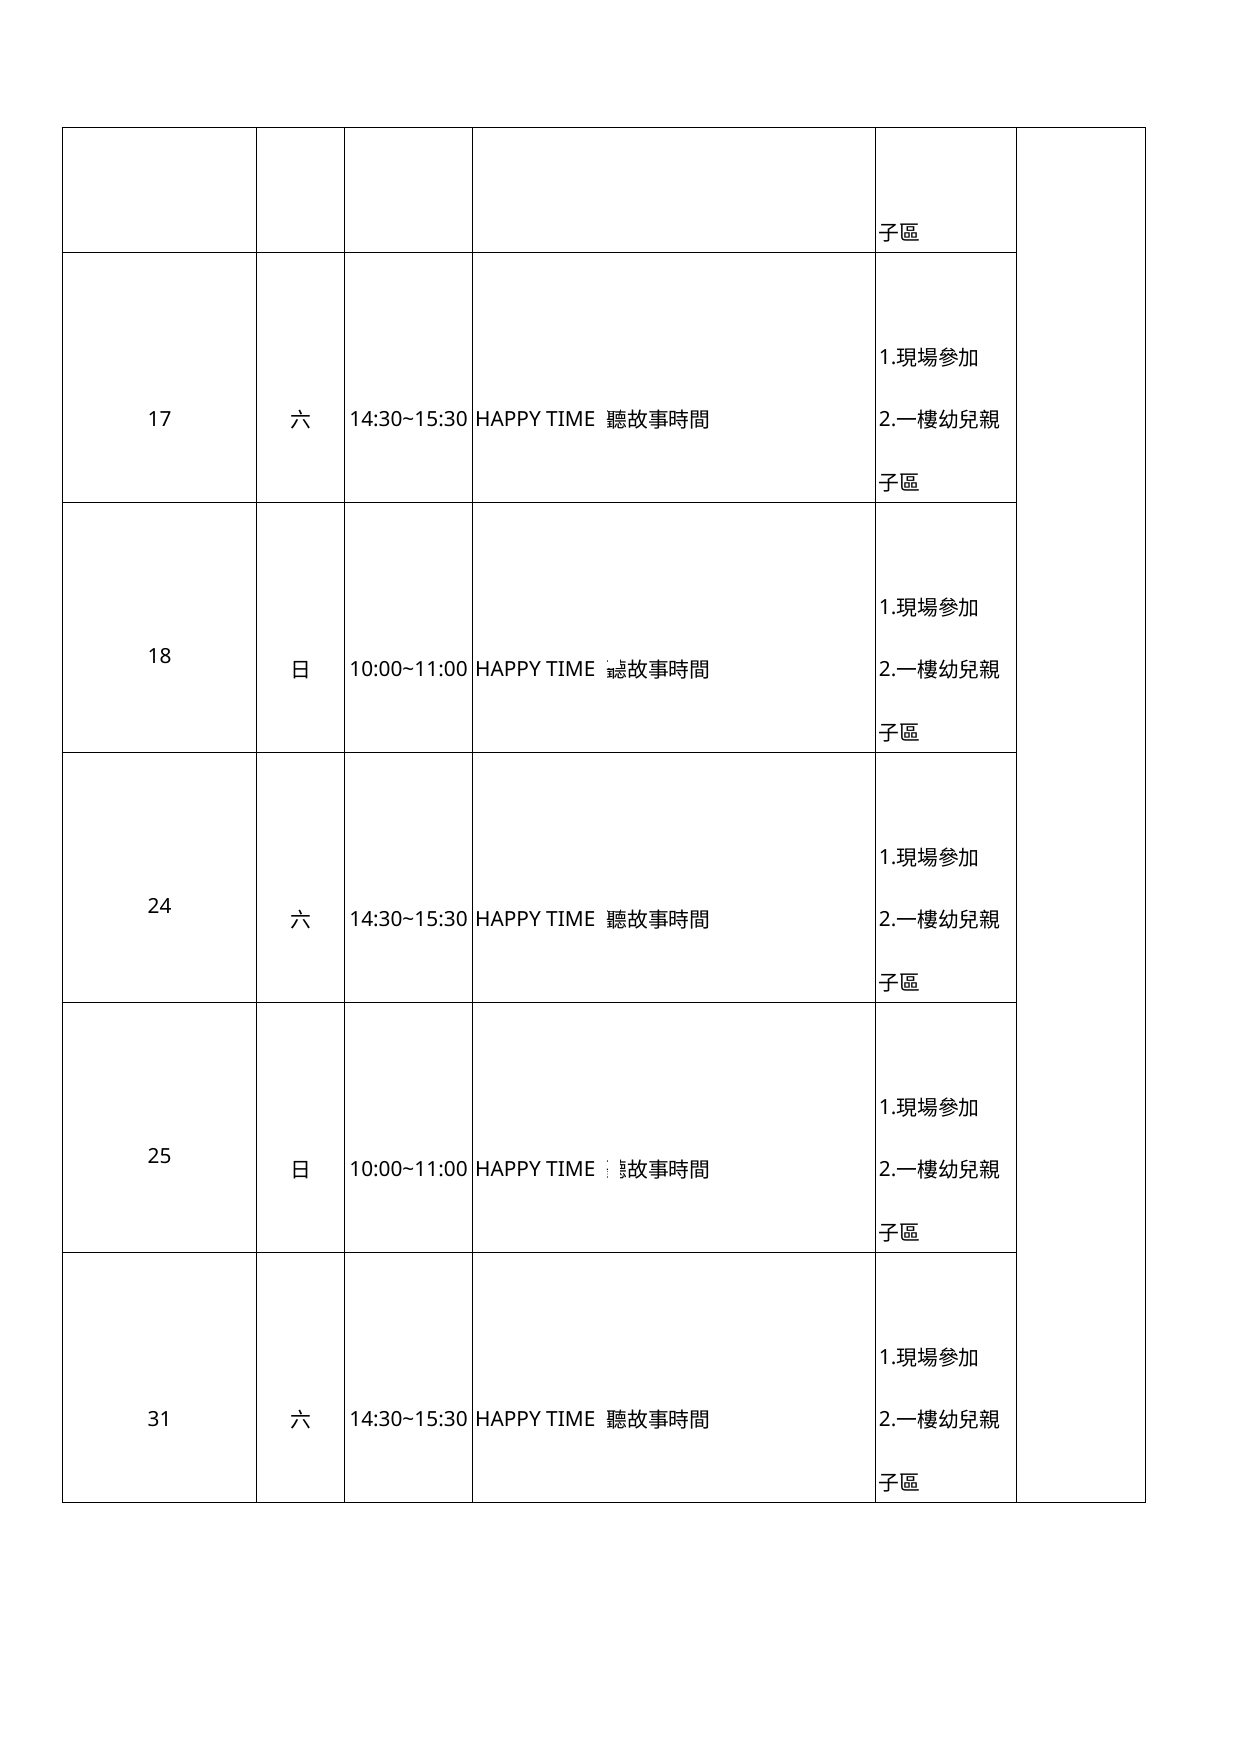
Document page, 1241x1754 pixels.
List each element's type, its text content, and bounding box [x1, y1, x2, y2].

table_cell HAPPY TIME 聽故事時間 [473, 253, 875, 502]
table_cell 六 [257, 1253, 344, 1502]
table_cell 子區 [876, 128, 1016, 252]
table_cell 1.現場參加 2.一樓幼兒親子區 [876, 753, 1016, 1002]
table_cell HAPPY TIME 聽故事時間 [473, 1253, 875, 1502]
table_cell [63, 128, 256, 252]
table_cell 日 [257, 503, 344, 752]
table_cell 24 [63, 753, 256, 1002]
table_cell 14:30~15:30 [345, 753, 472, 1002]
table_cell 10:00~11:00 [345, 503, 472, 752]
table_cell 31 [63, 1253, 256, 1502]
table_cell 10:00~11:00 [345, 1003, 472, 1252]
table_cell 18 [63, 503, 256, 752]
table_cell 1.現場參加 2.一樓幼兒親子區 [876, 1253, 1016, 1502]
table_cell 日 [257, 1003, 344, 1252]
table_cell 1.現場參加 2.一樓幼兒親子區 [876, 503, 1016, 752]
table_cell 17 [63, 253, 256, 502]
table_cell HAPPY TIME 聽故事時間 [473, 503, 875, 752]
table_cell 六 [257, 753, 344, 1002]
table_cell 25 [63, 1003, 256, 1252]
table_cell 14:30~15:30 [345, 253, 472, 502]
table_cell [1017, 128, 1145, 1502]
table_cell HAPPY TIME 聽故事時間 [473, 1003, 875, 1252]
table_cell [345, 128, 472, 252]
table_cell 六 [257, 253, 344, 502]
table_cell 1.現場參加 2.一樓幼兒親子區 [876, 253, 1016, 502]
table_cell 14:30~15:30 [345, 1253, 472, 1502]
table_cell 1.現場參加 2.一樓幼兒親子區 [876, 1003, 1016, 1252]
table_cell [473, 128, 875, 252]
table_cell HAPPY TIME 聽故事時間 [473, 753, 875, 1002]
table_cell [257, 128, 344, 252]
